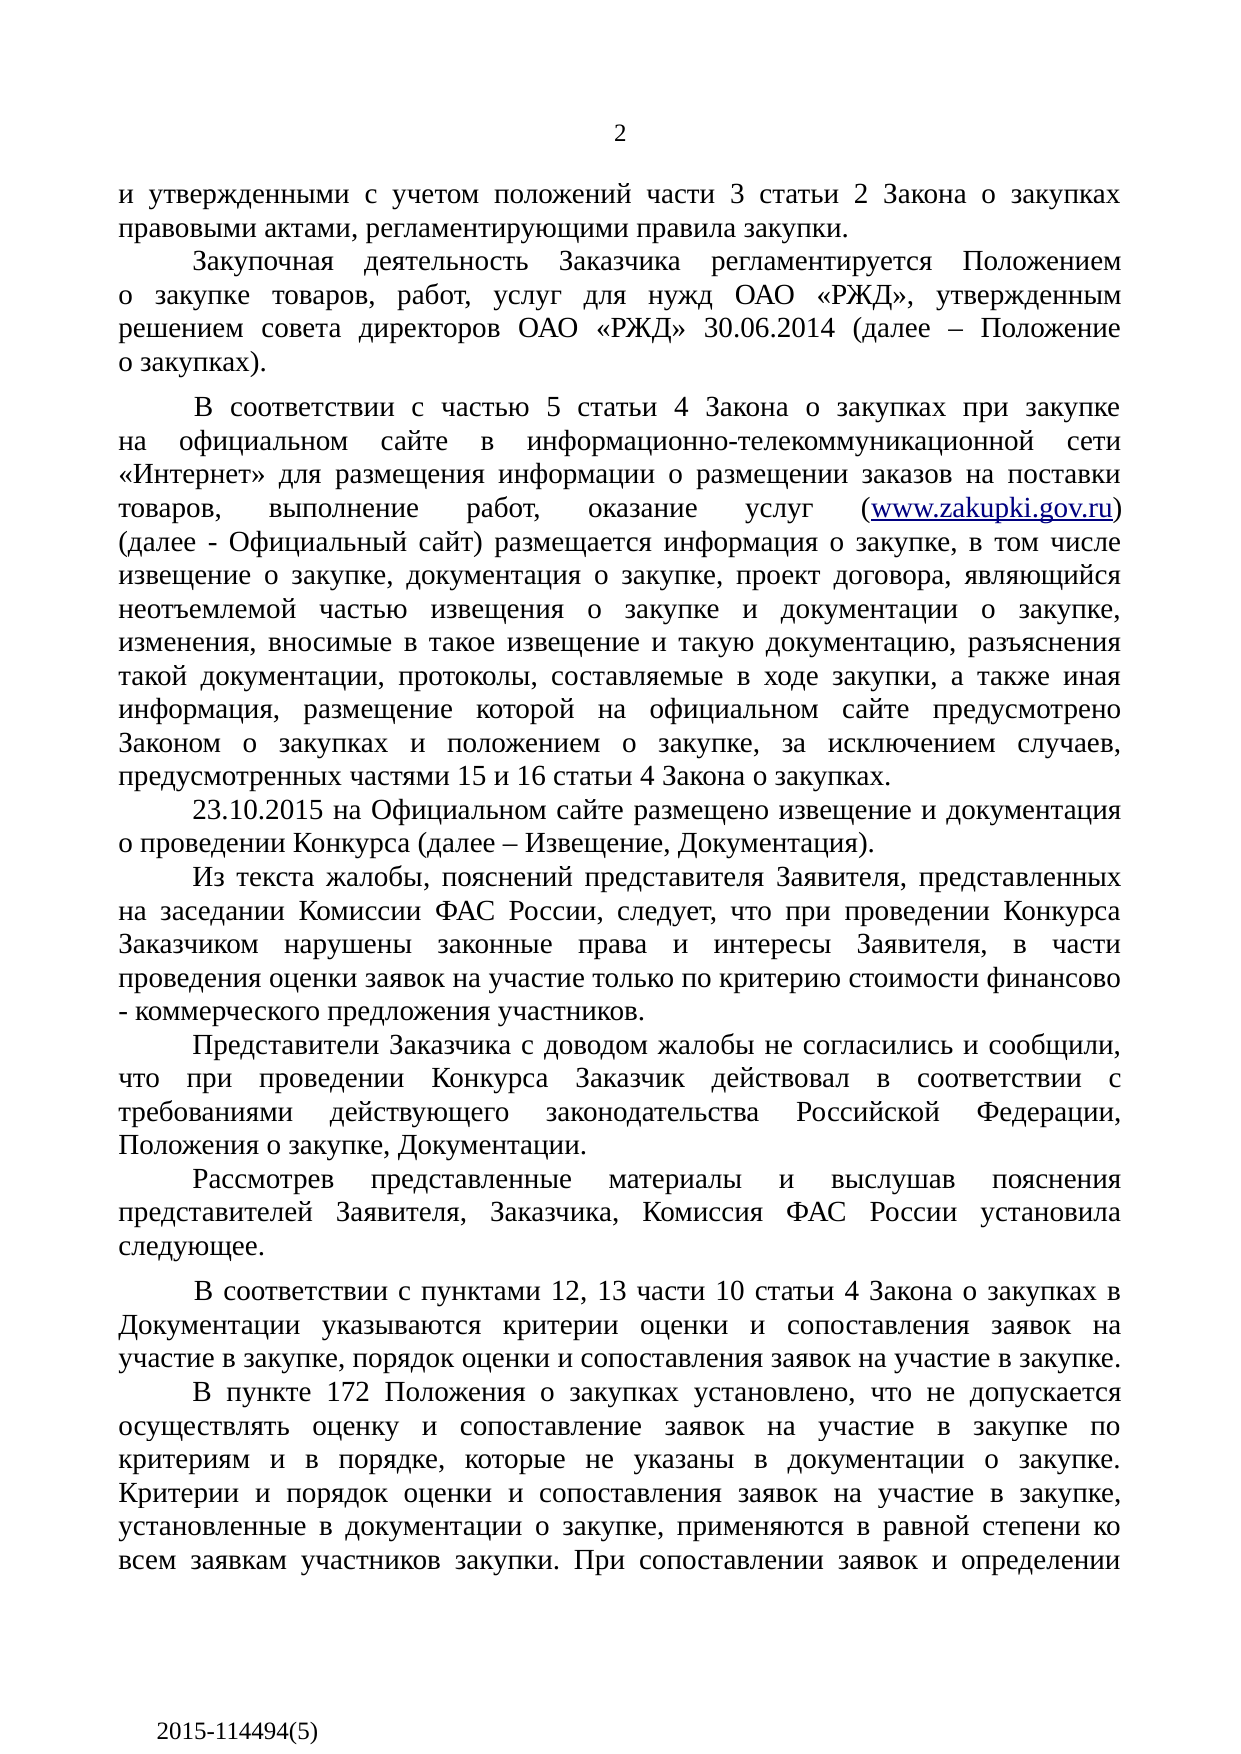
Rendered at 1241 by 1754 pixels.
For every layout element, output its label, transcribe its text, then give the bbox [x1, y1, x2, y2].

text и утвержденными с учетом положений части 3 статьи 2 Закона о закупках правовыми актами, регламентирующими правила закупки. Закупочная деятельность Заказчика регламентируется Положением о закупке товаров, работ, услуг для нужд ОАО «РЖД», утвержденным решением совета директоров ОАО «РЖД» 30.06.2014 (далее – Положение о закупках). [118, 176, 1122, 378]
text В соответствии с пунктами 12, 13 части 10 статьи 4 Закона о закупках в Документации указываются критерии оценки и сопоставления заявок на участие в закупке, порядок оценки и сопоставления заявок на участие в закупке. В пункте 172 Положения о закупках установлено, что не допускается осуществлять оценку и сопоставление заявок на участие в закупке по критериям и в порядке, которые не указаны в документации о закупке. Критерии и порядок оценки и сопоставления заявок на участие в закупке, установленные в документации о закупке, применяются в равной степени ко всем заявкам участников закупки. При сопоставлении заявок и определении [118, 1273, 1122, 1575]
text В соответствии с частью 5 статьи 4 Закона о закупках при закупке на официальном сайте в информационно-телекоммуникационной сети «Интернет» для размещения информации о размещении заказов на поставки товаров, выполнение работ, оказание услуг (www.zakupki.gov.ru) (далее - Официальный сайт) размещается информация о закупке, в том числе извещение о закупке, документация о закупке, проект договора, являющийся неотъемлемой частью извещения о закупке и документации о закупке, изменения, вносимые в такое извещение и такую документацию, разъяснения такой документации, протоколы, составляемые в ходе закупки, а также иная информация, размещение которой на официальном сайте предусмотрено Законом о закупках и положением о закупке, за исключением случаев, предусмотренных частями 15 и 16 статьи 4 Закона о закупках. 23.10.2015 на Официальном сайте размещено извещение и документация о проведении Конкурса (далее – Извещение, Документация). Из текста жалобы, пояснений представителя Заявителя, представленных на заседании Комиссии ФАС России, следует, что при проведении Конкурса Заказчиком нарушены законные права и интересы Заявителя, в части проведения оценки заявок на участие только по критерию стоимости финансово - коммерческого предложения участников. Представители Заказчика с доводом жалобы не согласились и сообщили, что при проведении Конкурса Заказчик действовал в соответствии с требованиями действующего законодательства Российской Федерации, Положения о закупке, Документации. Рассмотрев представленные материалы и выслушав пояснения представителей Заявителя, Заказчика, Комиссия ФАС России установила следующее. [118, 389, 1122, 1262]
